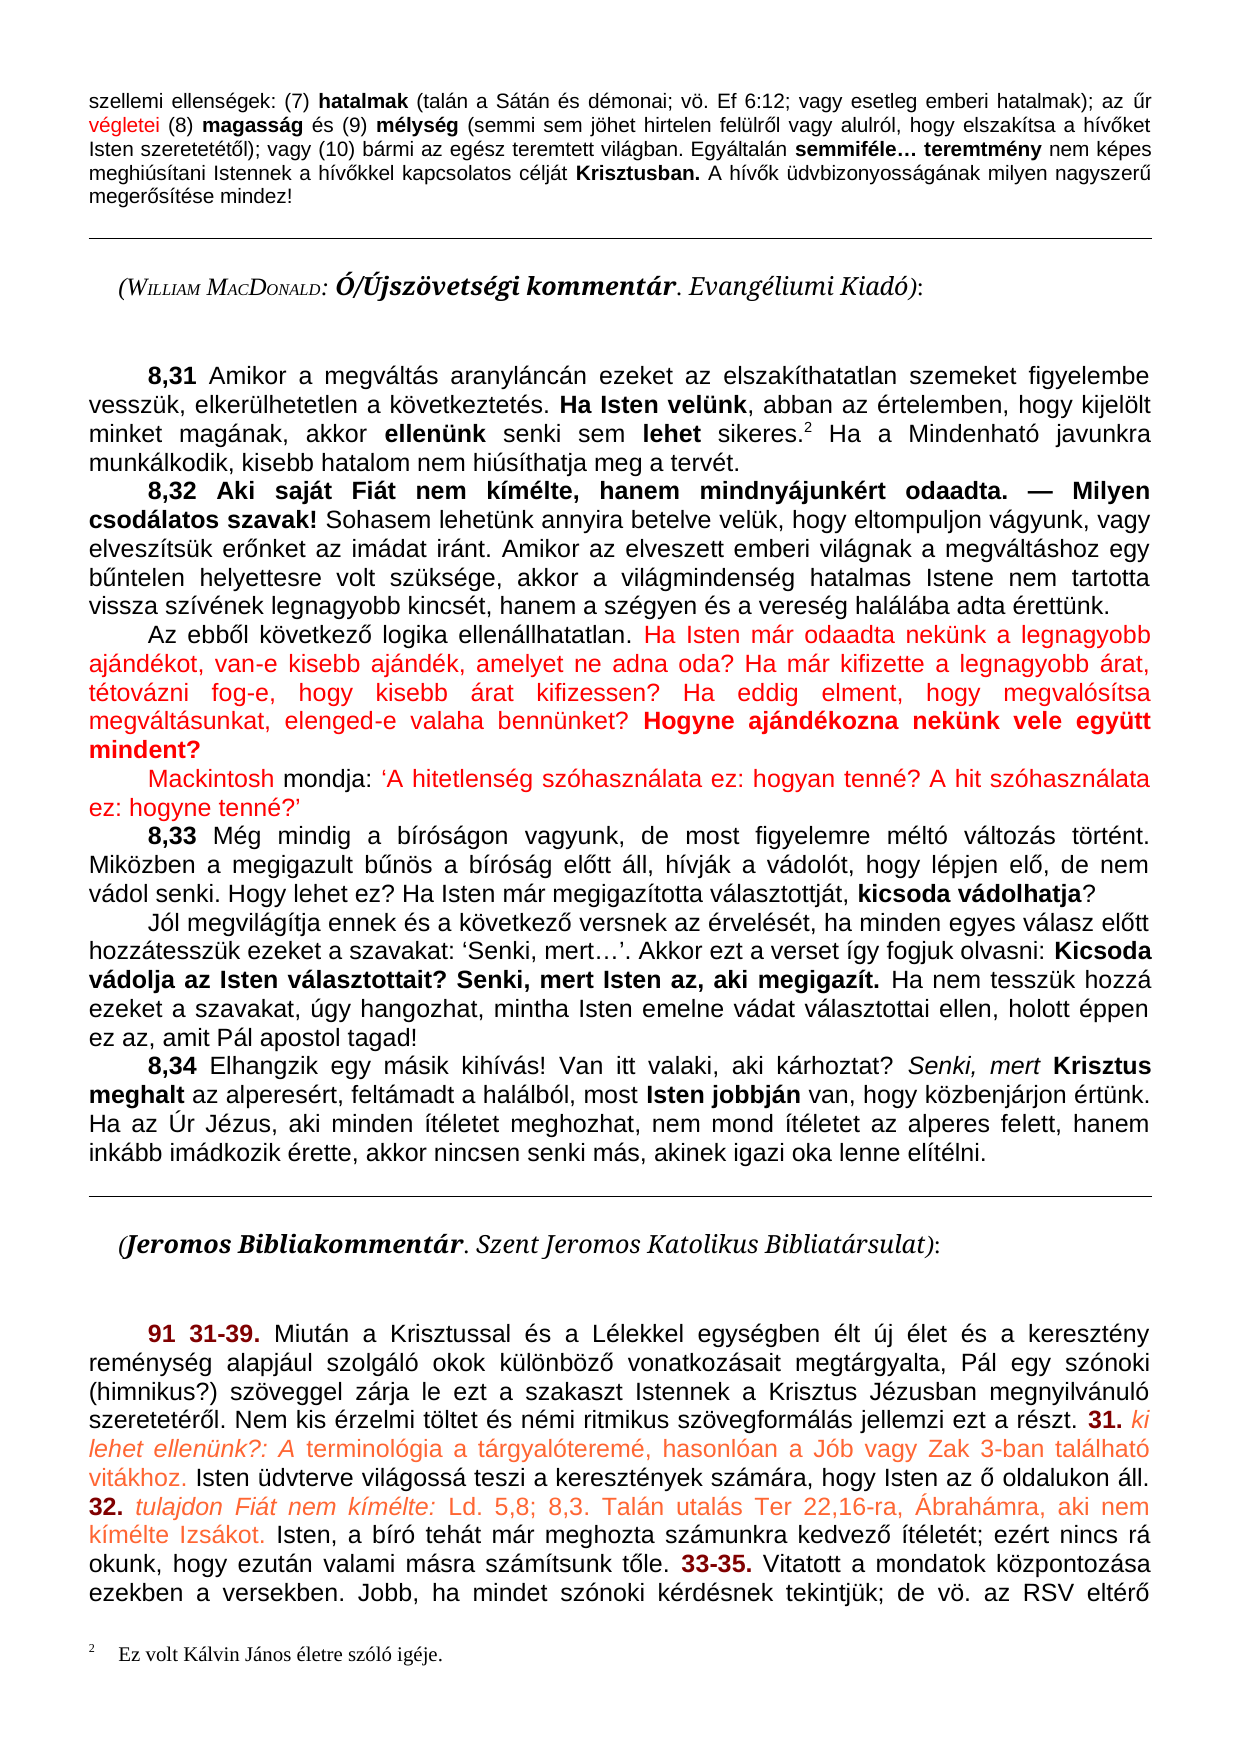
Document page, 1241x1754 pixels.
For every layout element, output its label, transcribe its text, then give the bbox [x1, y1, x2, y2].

text 91 31-39. Miután a Krisztussal és a Lélekkel egységben élt új élet és a keresztény reménység alapjául szolgáló okok különböző vonatkozásait megtárgyalta, Pál egy szónoki (himnikus?) szöveggel zárja le ezt a szakaszt Istennek a Krisztus Jézusban megnyilvánuló szeretetéről. Nem kis érzelmi töltet és némi ritmikus szövegformálás jellemzi ezt a részt. 31. ki lehet ellenünk?: A terminológia a tárgyalóteremé, hasonlóan a Jób vagy Zak 3-ban található vitákhoz. Isten üdvterve világossá teszi a keresztények számára, hogy Isten az ő oldalukon áll. 32. tulajdon Fiát nem kímélte: Ld. 5,8; 8,3. Talán utalás Ter 22,16-ra, Ábrahámra, aki nem kímélte Izsákot. Isten, a bíró tehát már meghozta számunkra kedvező ítéletét; ezért nincs rá okunk, hogy ezután valami másra számítsunk tőle. 33-35. Vitatott a mondatok központozása ezekben a versekben. Jobb, ha mindet szónoki kérdésnek tekintjük; de vö. az RSV eltérő [88, 1319, 1152, 1607]
text 8,31 Amikor a megváltás aranyláncán ezeket az elszakíthatatlan szemeket figyelembe vesszük, elkerülhetetlen a következtetés. Ha Isten velünk, abban az értelemben, hogy kijelölt minket magának, akkor ellenünk senki sem lehet sikeres. Ha a Mindenható javunkra munkálkodik, kisebb hatalom nem hiúsíthatja meg a tervét. [88, 361, 1152, 476]
text (William MacDonald: Ó/Újszövetségi kommentár. Evangéliumi Kiadó): [88, 239, 1152, 332]
text 8,34 Elhangzik egy másik kihívás! Van itt valaki, aki kárhoztat? Senki, mert Krisztus meghalt az alperesért, feltámadt a halálból, most Isten jobbján van, hogy közbenjárjon értünk. Ha az Úr Jézus, aki minden ítéletet meghozhat, nem mond ítéletet az alperes felett, hanem inkább imádkozik érette, akkor nincsen senki más, akinek igazi oka lenne elítélni. [88, 1051, 1152, 1166]
text szellemi ellenségek: (7) hatalmak (talán a Sátán és démonai; vö. Ef 6:12; vagy esetleg emberi hatalmak); az űr végletei (8) magasság és (9) mélység (semmi sem jöhet hirtelen felülről vagy alulról, hogy elszakítsa a hívőket Isten szeretetétől); vagy (10) bármi az egész teremtett világban. Egyáltalán semmiféle… teremtmény nem képes meghiúsítani Istennek a hívőkkel kapcsolatos célját Krisztusban. A hívők üdvbizonyosságának milyen nagyszerű megerősítése mindez! [88, 88, 1152, 208]
text 8,33 Még mindig a bíróságon vagyunk, de most figyelemre méltó változás történt. Miközben a megigazult bűnös a bíróság előtt áll, hívják a vádolót, hogy lépjen elő, de nem vádol senki. Hogy lehet ez? Ha Isten már megigazította választottját, kicsoda vádolhatja? [88, 821, 1152, 907]
text Jól megvilágítja ennek és a következő versnek az érvelését, ha minden egyes válasz előtt hozzátesszük ezeket a szavakat: ‘Senki, mert…’. Akkor ezt a verset így fogjuk olvasni: Kicsoda vádolja az Isten választottait? Senki, mert Isten az, aki megigazít. Ha nem tesszük hozzá ezeket a szavakat, úgy hangozhat, mintha Isten emelne vádat választottai ellen, holott éppen ez az, amit Pál apostol tagad! [88, 907, 1152, 1051]
text Ez volt Kálvin János életre szóló igéje. [88, 1641, 1152, 1665]
text 8,32 Aki saját Fiát nem kímélte, hanem mindnyájunkért odaadta. — Milyen csodálatos szavak! Sohasem lehetünk annyira betelve velük, hogy eltompuljon vágyunk, vagy elveszítsük erőnket az imádat iránt. Amikor az elveszett emberi világnak a megváltáshoz egy bűntelen helyettesre volt szüksége, akkor a világmindenség hatalmas Istene nem tartotta vissza szívének legnagyobb kincsét, hanem a szégyen és a vereség halálába adta érettünk. [88, 476, 1152, 620]
text Mackintosh mondja: ‘A hitetlenség szóhasználata ez: hogyan tenné? A hit szóhasználata ez: hogyne tenné?’ [88, 764, 1152, 821]
text (Jeromos Bibliakommentár. Szent Jeromos Katolikus Bibliatársulat): [88, 1197, 1152, 1290]
text Az ebből következő logika ellenállhatatlan. Ha Isten már odaadta nekünk a legnagyobb ajándékot, van‑e kisebb ajándék, amelyet ne adna oda? Ha már kifizette a legnagyobb árat, tétovázni fog‑e, hogy kisebb árat kifizessen? Ha eddig elment, hogy megvalósítsa megváltásunkat, elenged‑e valaha bennünket? Hogyne ajándékozna nekünk vele együtt mindent? [88, 620, 1152, 764]
